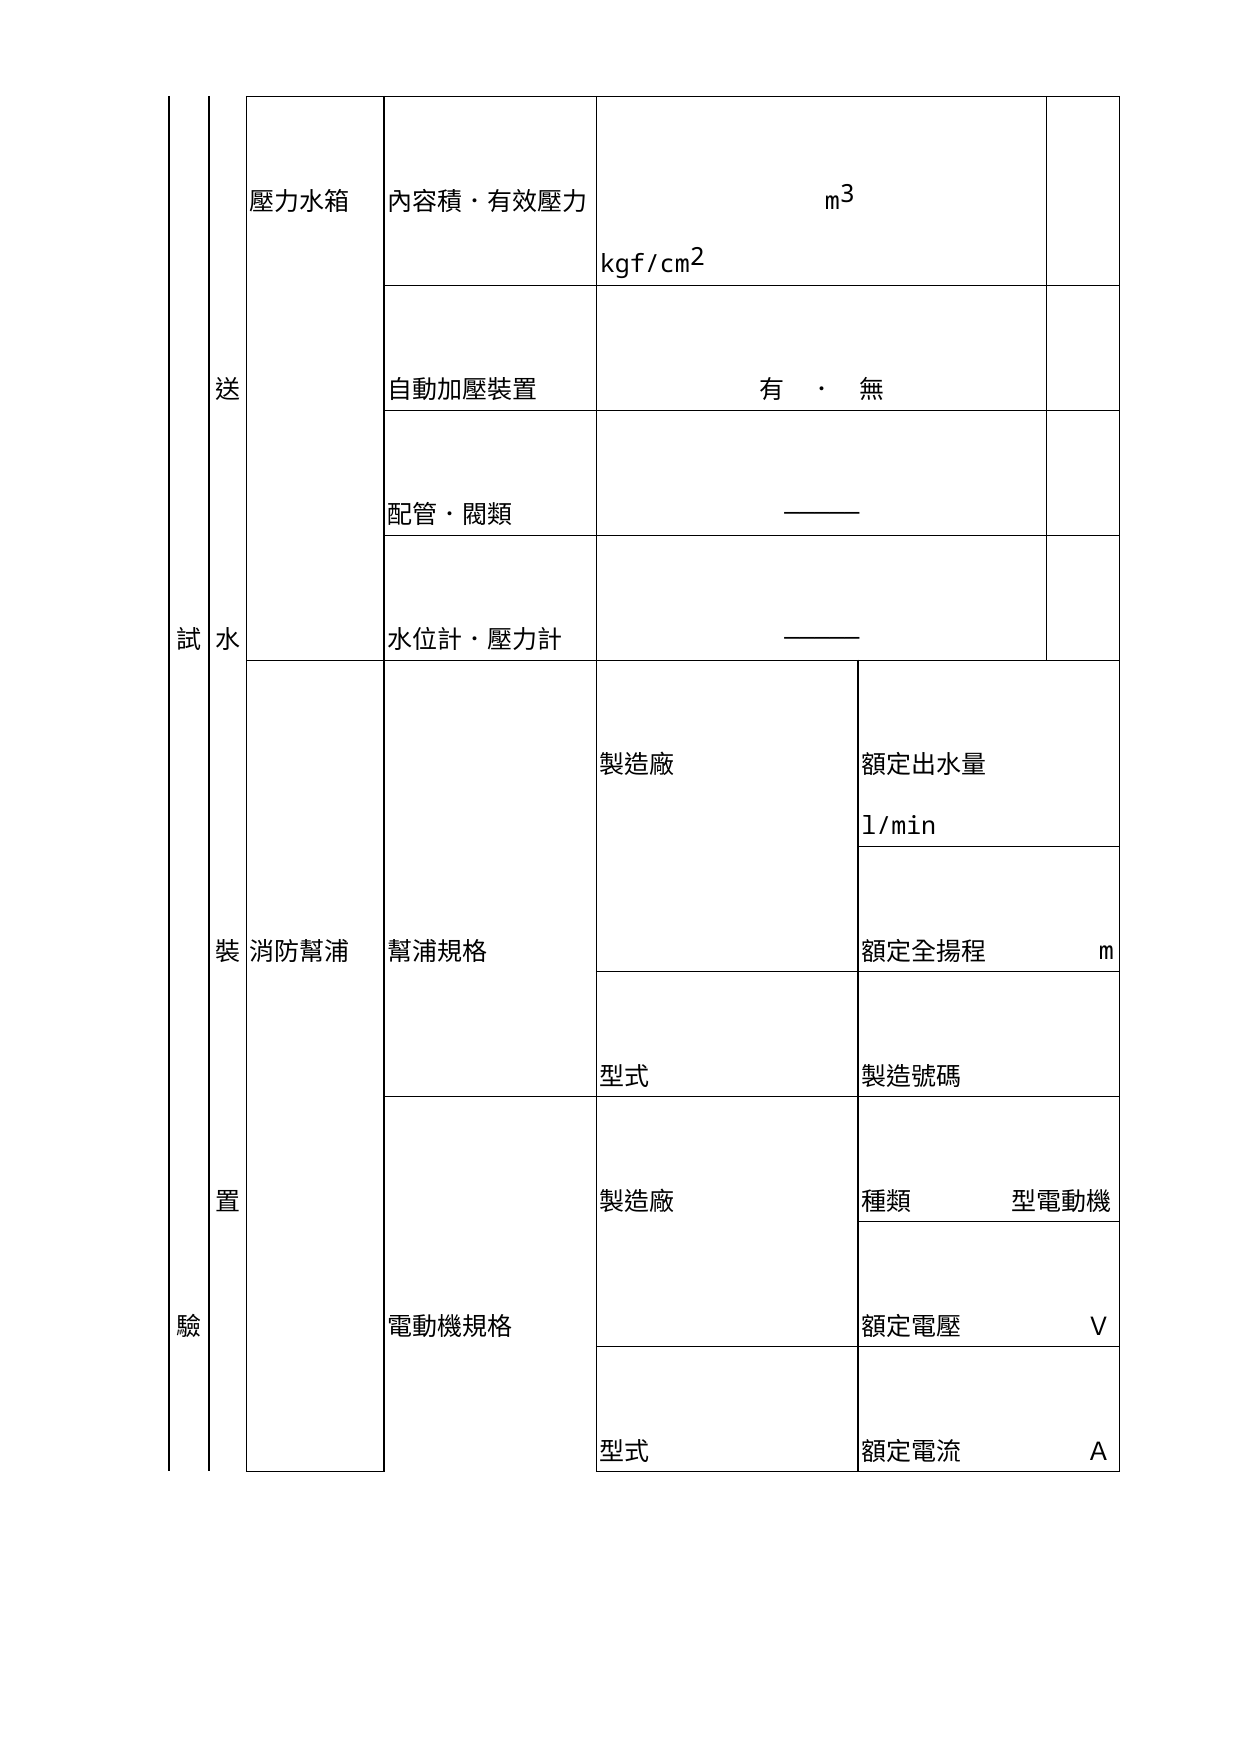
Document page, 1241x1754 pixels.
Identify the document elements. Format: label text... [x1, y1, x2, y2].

table_cell [1047, 97, 1119, 284]
table_cell [170, 285, 208, 409]
table_cell 電動機規格 [385, 1221, 596, 1346]
table_cell 種類 型電動機 [859, 1097, 1119, 1221]
table_cell [170, 660, 208, 846]
table_cell 製造號碼 [859, 972, 1119, 1096]
table_cell 額定電壓 Ｖ [859, 1222, 1119, 1346]
table_cell m3 kgf/cm2 [597, 97, 1046, 284]
table_cell 內容積．有效壓力 [385, 97, 596, 284]
table_cell 送 [210, 285, 246, 409]
table_cell [597, 846, 857, 971]
table_cell [170, 96, 208, 284]
table_cell [210, 96, 246, 284]
table_cell 型式 [597, 972, 857, 1096]
table_cell [170, 1346, 208, 1471]
table_cell 額定全揚程 m [859, 847, 1119, 971]
table_cell [210, 1221, 246, 1346]
table_cell 型式 [597, 1347, 857, 1471]
table_cell [210, 410, 246, 534]
table_cell [385, 1097, 596, 1221]
table_cell [1047, 286, 1119, 409]
table_cell [170, 410, 208, 534]
table_cell 水位計．壓力計 [385, 536, 596, 659]
table_cell [210, 660, 246, 846]
table_cell 製造廠 [597, 1097, 857, 1221]
table_cell [1047, 536, 1119, 659]
table_cell [385, 1346, 596, 1471]
table_cell 水 [210, 535, 246, 659]
table_cell 額定電流 Ａ [859, 1347, 1119, 1471]
table_cell [385, 971, 596, 1096]
table_cell 壓力水箱 [247, 97, 383, 659]
table_cell [1047, 411, 1119, 534]
table_cell 消防幫浦 [247, 661, 383, 1471]
table_cell 自動加壓裝置 [385, 286, 596, 409]
table_cell 驗 [170, 1221, 208, 1346]
table_cell 有 ． 無 [597, 286, 1046, 409]
table_cell [385, 661, 596, 846]
table_cell [210, 1346, 246, 1471]
table_cell ───── [597, 411, 1046, 534]
table_cell [170, 846, 208, 971]
table_cell ───── [597, 536, 1046, 659]
table_cell 裝 [210, 846, 246, 971]
table_cell 置 [210, 1096, 246, 1221]
table_cell [170, 971, 208, 1096]
table_cell 配管．閥類 [385, 411, 596, 534]
table_cell 試 [170, 535, 208, 659]
table_cell 額定出水量 l/min [859, 661, 1119, 846]
table_cell [597, 1221, 857, 1346]
table_cell 製造廠 [597, 661, 857, 846]
table_cell 幫浦規格 [385, 846, 596, 971]
table_cell [170, 1096, 208, 1221]
table_cell [210, 971, 246, 1096]
